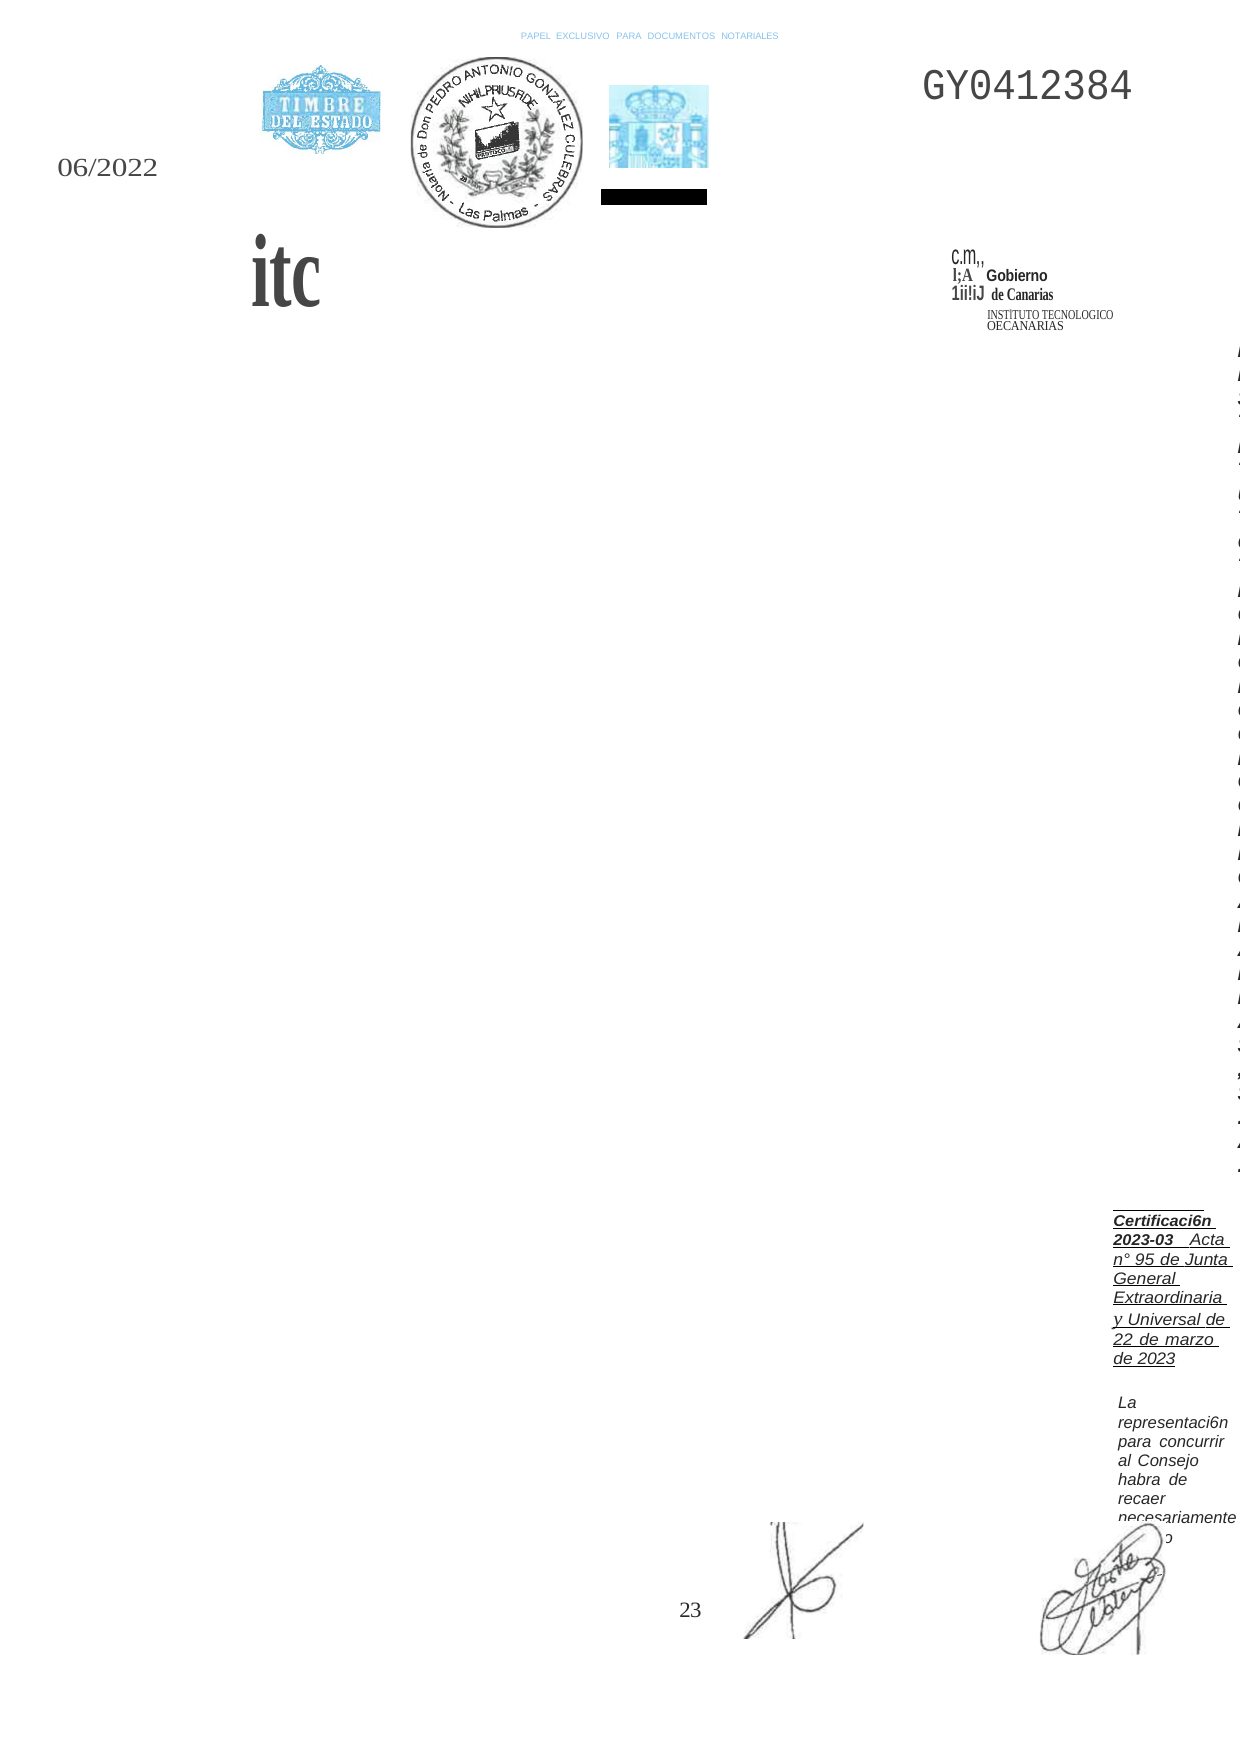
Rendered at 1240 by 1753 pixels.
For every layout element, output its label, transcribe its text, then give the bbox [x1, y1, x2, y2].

text 06/2022 [57, 152, 163, 182]
text l;A Gobierno [953, 270, 1239, 285]
subtitle GY0412384 [922, 63, 1239, 113]
text itc [251, 214, 327, 329]
text PAPEL EXCLUSIVO PARA DOCUMENTOS NOTARIALES [521, 31, 792, 42]
text 1ii!iJ de Canarias [951, 285, 1239, 304]
subtitle c.m,, [951, 242, 1239, 270]
text Certificaci6n 2023-03 Acta n° 95 de Junta General Extraordinaria y Universal de 22 de marzo de 2023 [1113, 1194, 1239, 1368]
text La representaci6n para concurrir al Consejo habra de recaer necesariamente en otro consejero o consejera. [1118, 1393, 1239, 1547]
